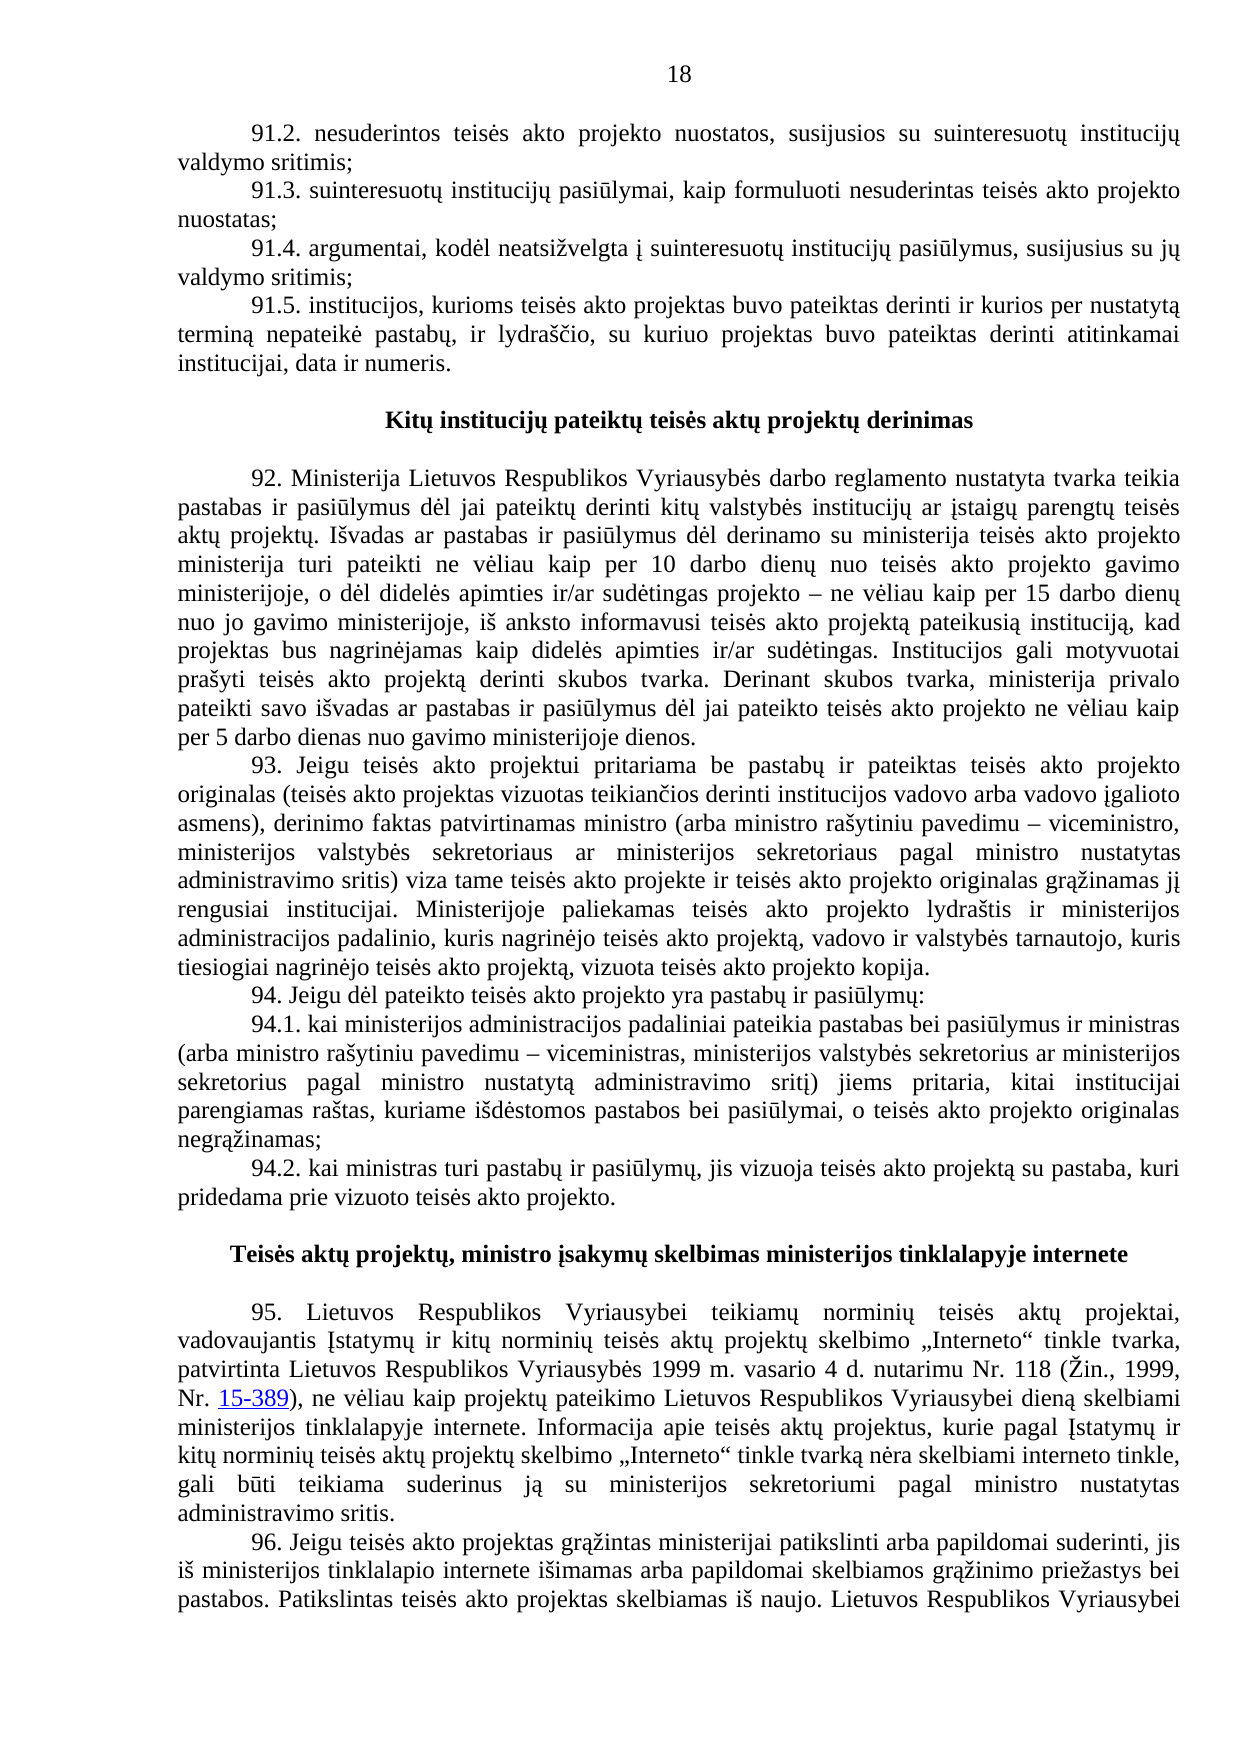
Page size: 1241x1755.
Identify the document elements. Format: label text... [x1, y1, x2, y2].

text 94.1. kai ministerijos administracijos padaliniai pateikia pastabas bei pasiūlymus ir ministras (arba ministro rašytiniu pavedimu – viceministras, ministerijos valstybės sekretorius ar ministerijos sekretorius pagal ministro nustatytą administravimo sritį) jiems pritaria, kitai institucijai parengiamas raštas, kuriame išdėstomos pastabos bei pasiūlymai, o teisės akto projekto originalas negrąžinamas; [177, 1009, 1181, 1153]
text 92. Ministerija Lietuvos Respublikos Vyriausybės darbo reglamento nustatyta tvarka teikia pastabas ir pasiūlymus dėl jai pateiktų derinti kitų valstybės institucijų ar įstaigų parengtų teisės aktų projektų. Išvadas ar pastabas ir pasiūlymus dėl derinamo su ministerija teisės akto projekto ministerija turi pateikti ne vėliau kaip per 10 darbo dienų nuo teisės akto projekto gavimo ministerijoje, o dėl didelės apimties ir/ar sudėtingas projekto – ne vėliau kaip per 15 darbo dienų nuo jo gavimo ministerijoje, iš anksto informavusi teisės akto projektą pateikusią instituciją, kad projektas bus nagrinėjamas kaip didelės apimties ir/ar sudėtingas. Institucijos gali motyvuotai prašyti teisės akto projektą derinti skubos tvarka. Derinant skubos tvarka, ministerija privalo pateikti savo išvadas ar pastabas ir pasiūlymus dėl jai pateikto teisės akto projekto ne vėliau kaip per 5 darbo dienas nuo gavimo ministerijoje dienos. [177, 463, 1181, 751]
text 95. Lietuvos Respublikos Vyriausybei teikiamų norminių teisės aktų projektai, vadovaujantis Įstatymų ir kitų norminių teisės aktų projektų skelbimo „Interneto“ tinkle tvarka, patvirtinta Lietuvos Respublikos Vyriausybės 1999 m. vasario 4 d. nutarimu Nr. 118 (Žin., 1999, Nr. 15-389), ne vėliau kaip projektų pateikimo Lietuvos Respublikos Vyriausybei dieną skelbiami ministerijos tinklalapyje internete. Informacija apie teisės aktų projektus, kurie pagal Įstatymų ir kitų norminių teisės aktų projektų skelbimo „Interneto“ tinkle tvarką nėra skelbiami interneto tinkle, gali būti teikiama suderinus ją su ministerijos sekretoriumi pagal ministro nustatytas administravimo sritis. [177, 1297, 1181, 1527]
text Kitų institucijų pateiktų teisės aktų projektų derinimas [177, 406, 1181, 434]
text 93. Jeigu teisės akto projektui pritariama be pastabų ir pateiktas teisės akto projekto originalas (teisės akto projektas vizuotas teikiančios derinti institucijos vadovo arba vadovo įgalioto asmens), derinimo faktas patvirtinamas ministro (arba ministro rašytiniu pavedimu – viceministro, ministerijos valstybės sekretoriaus ar ministerijos sekretoriaus pagal ministro nustatytas administravimo sritis) viza tame teisės akto projekte ir teisės akto projekto originalas grąžinamas jį rengusiai institucijai. Ministerijoje paliekamas teisės akto projekto lydraštis ir ministerijos administracijos padalinio, kuris nagrinėjo teisės akto projektą, vadovo ir valstybės tarnautojo, kuris tiesiogiai nagrinėjo teisės akto projektą, vizuota teisės akto projekto kopija. [177, 751, 1181, 981]
text 91.4. argumentai, kodėl neatsižvelgta į suinteresuotų institucijų pasiūlymus, susijusius su jų valdymo sritimis; [177, 233, 1181, 291]
text 91.5. institucijos, kurioms teisės akto projektas buvo pateiktas derinti ir kurios per nustatytą terminą nepateikė pastabų, ir lydraščio, su kuriuo projektas buvo pateiktas derinti atitinkamai institucijai, data ir numeris. [177, 291, 1181, 377]
text 91.3. suinteresuotų institucijų pasiūlymai, kaip formuluoti nesuderintas teisės akto projekto nuostatas; [177, 176, 1181, 233]
text 94. Jeigu dėl pateikto teisės akto projekto yra pastabų ir pasiūlymų: [177, 981, 1181, 1009]
text 94.2. kai ministras turi pastabų ir pasiūlymų, jis vizuoja teisės akto projektą su pastaba, kuri pridedama prie vizuoto teisės akto projekto. [177, 1153, 1181, 1211]
text 96. Jeigu teisės akto projektas grąžintas ministerijai patikslinti arba papildomai suderinti, jis iš ministerijos tinklalapio internete išimamas arba papildomai skelbiamos grąžinimo priežastys bei pastabos. Patikslintas teisės akto projektas skelbiamas iš naujo. Lietuvos Respublikos Vyriausybei [177, 1527, 1181, 1613]
text 91.2. nesuderintos teisės akto projekto nuostatos, susijusios su suinteresuotų institucijų valdymo sritimis; [177, 118, 1181, 176]
text Teisės aktų projektų, ministro įsakymų skelbimas ministerijos tinklalapyje internete [177, 1239, 1181, 1268]
